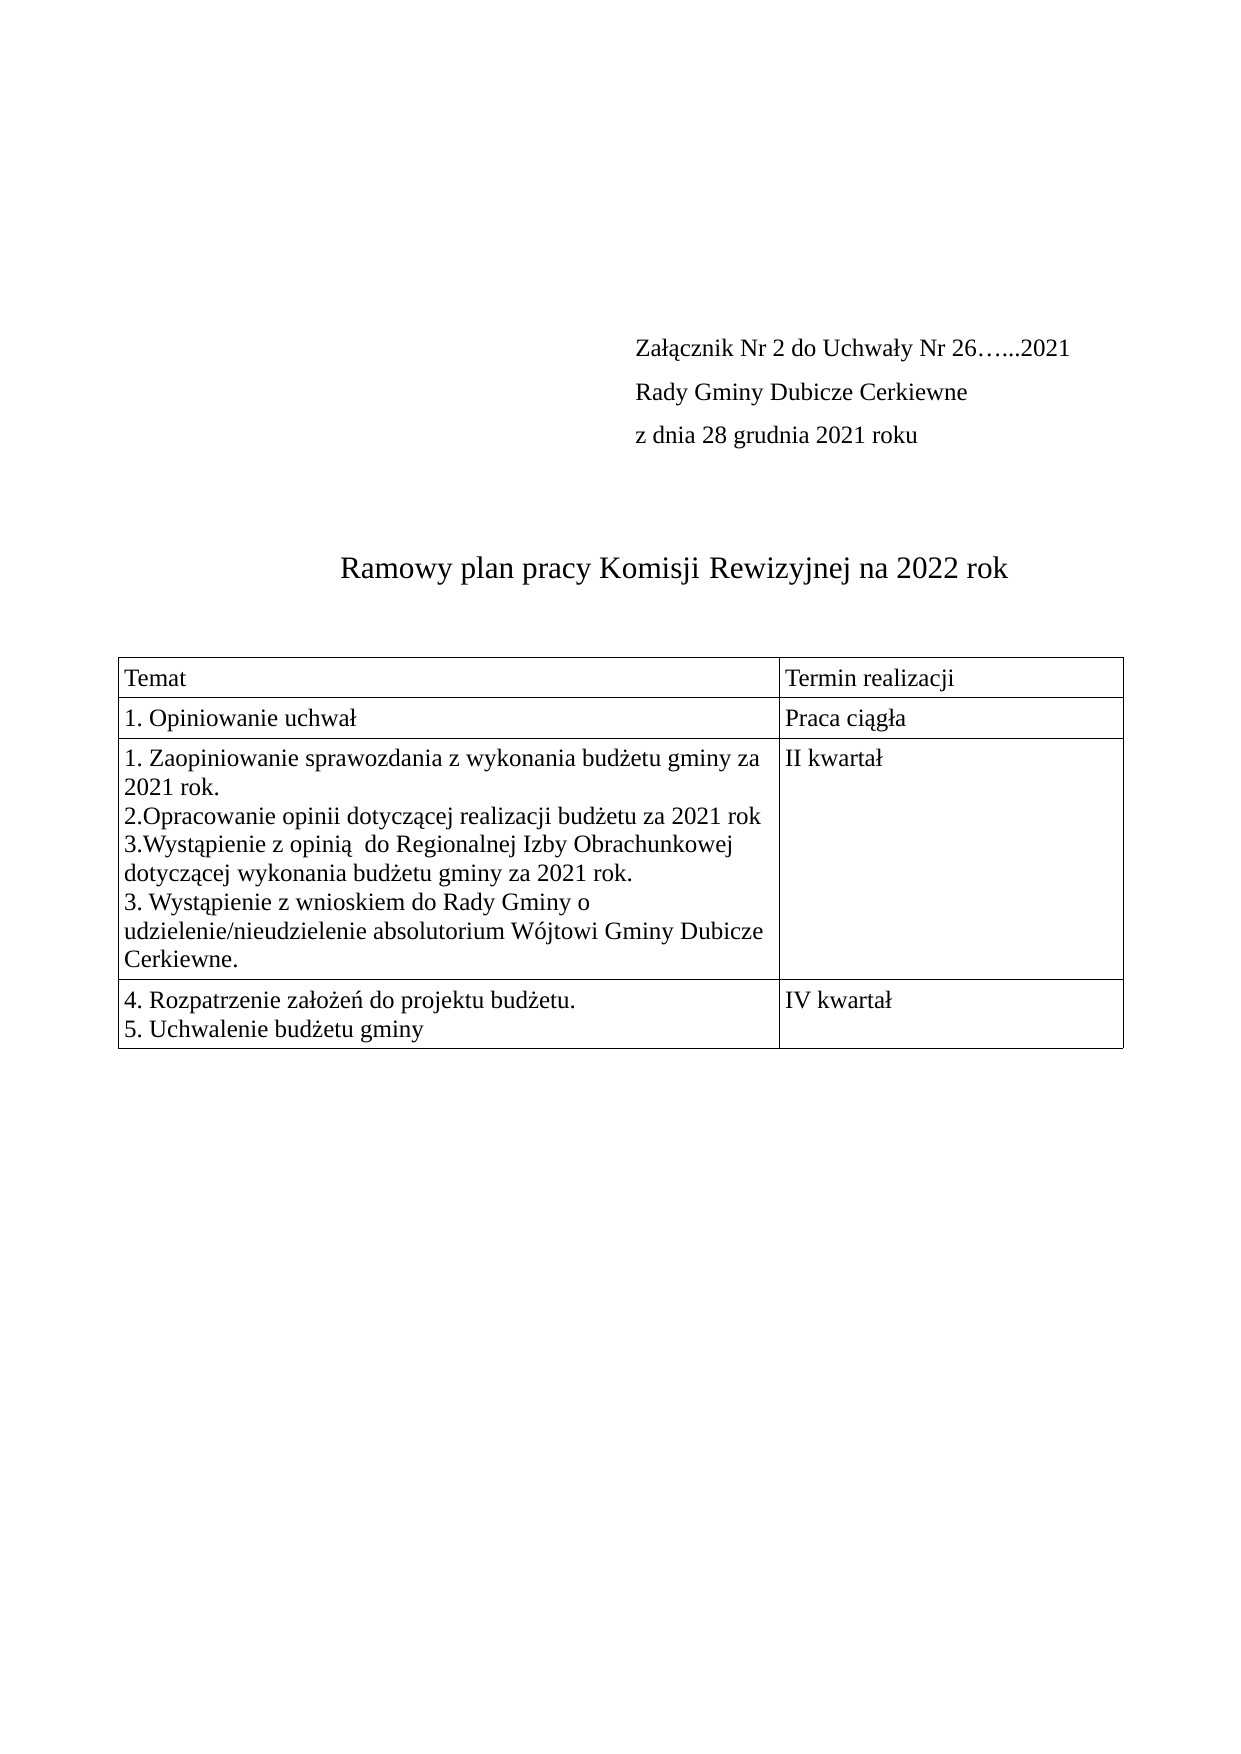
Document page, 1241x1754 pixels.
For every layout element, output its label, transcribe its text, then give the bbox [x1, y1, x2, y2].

table_cell 4. Rozpatrzenie założeń do projektu budżetu. 5. Uchwalenie budżetu gminy [119, 980, 779, 1048]
text Załącznik Nr 2 do Uchwały Nr 26…...2021 [118, 333, 1122, 362]
text Rady Gminy Dubicze Cerkiewne [118, 377, 1122, 405]
table_header Temat [119, 658, 779, 697]
table_cell IV kwartał [780, 980, 1123, 1048]
text z dnia 28 grudnia 2021 roku [118, 420, 1122, 448]
table_cell Praca ciągła [780, 698, 1123, 737]
table_cell 1. Opiniowanie uchwał [119, 698, 779, 737]
table_header Termin realizacji [780, 658, 1123, 697]
text Ramowy plan pracy Komisji Rewizyjnej na 2022 rok [118, 549, 1122, 585]
table_cell 1. Zaopiniowanie sprawozdania z wykonania budżetu gminy za 2021 rok. 2.Opracowanie opinii dotyczącej realizacji budżetu za 2021 rok 3.Wystąpienie z opinią do Regionalnej Izby Obrachunkowej dotyczącej wykonania budżetu gminy za 2021 rok. 3. Wystąpienie z wnioskiem do Rady Gminy o udzielenie/nieudzielenie absolutorium Wójtowi Gminy Dubicze Cerkiewne. [119, 739, 779, 979]
table_cell II kwartał [780, 739, 1123, 979]
